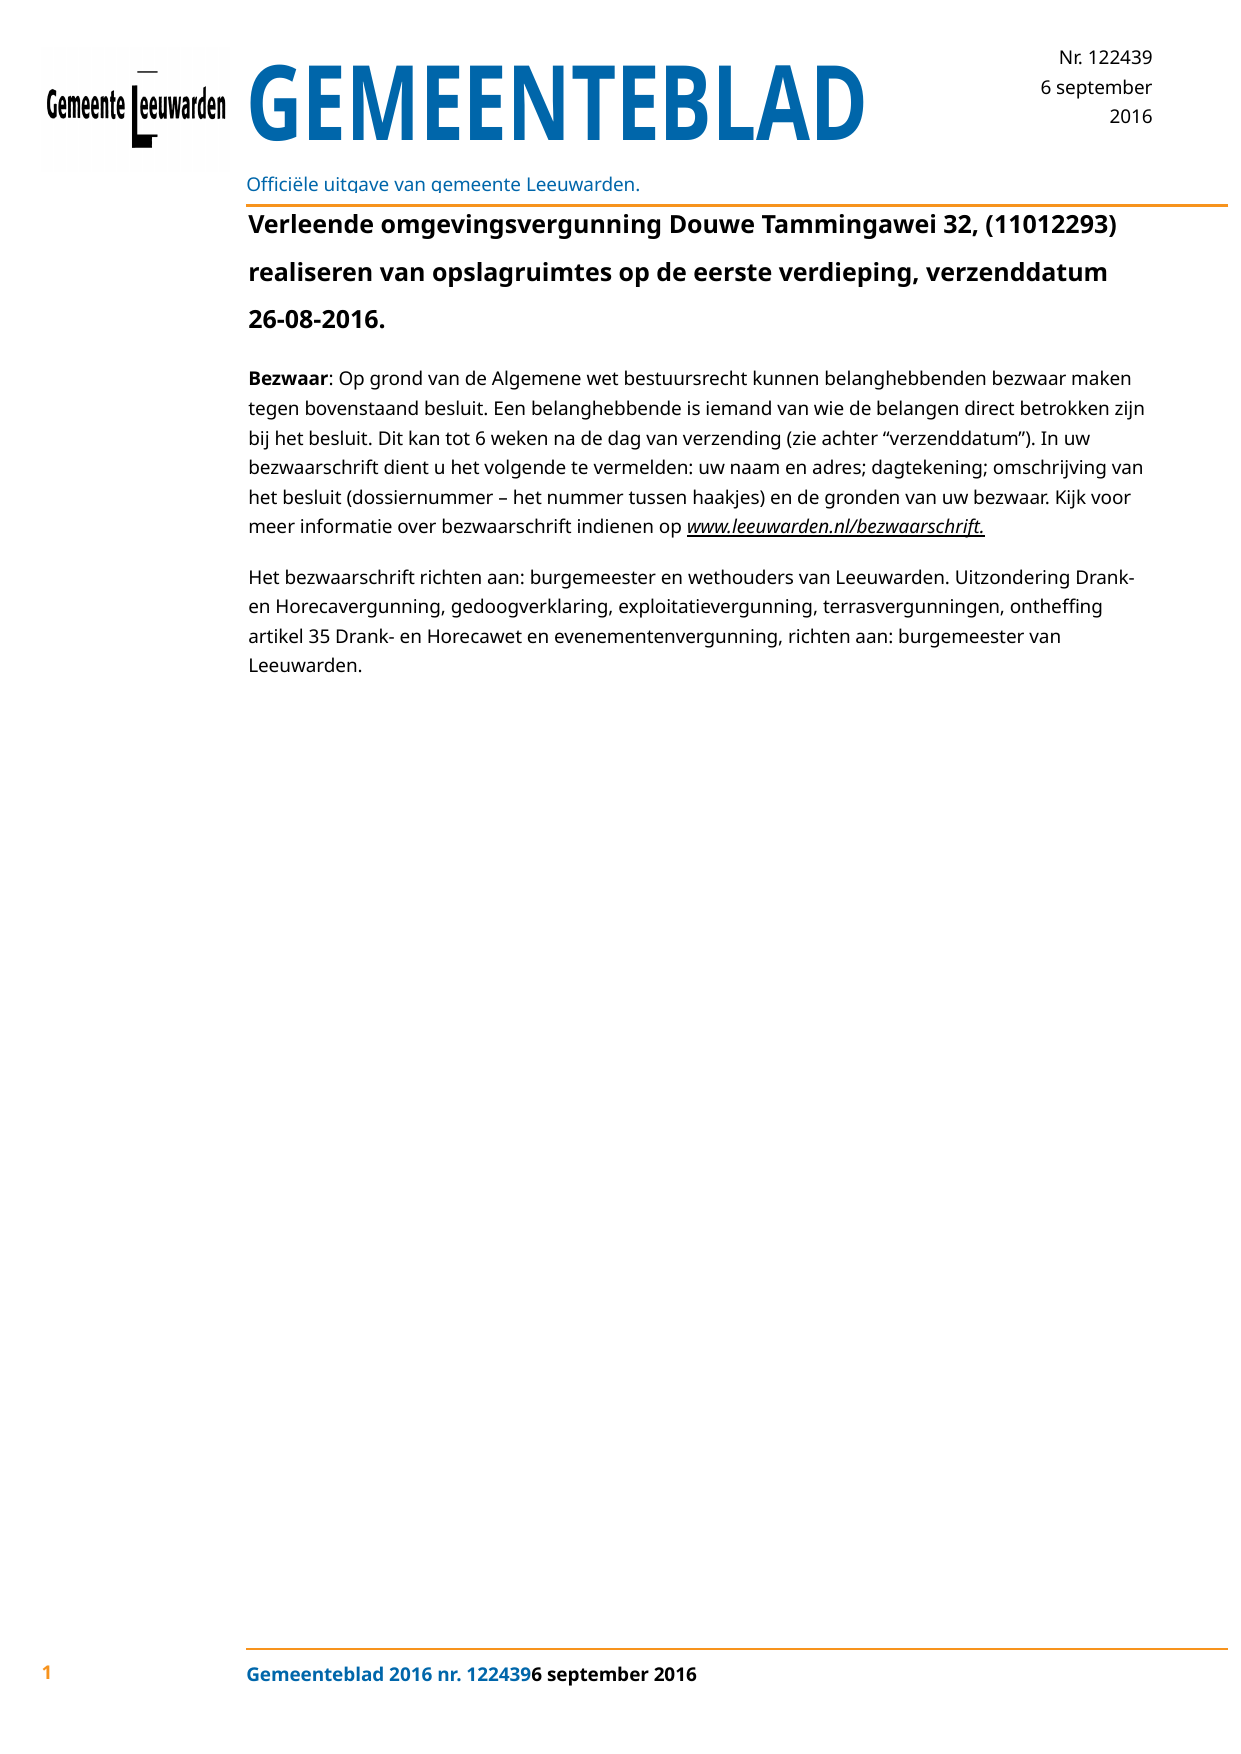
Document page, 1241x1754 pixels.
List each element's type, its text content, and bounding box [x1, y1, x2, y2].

picture [41, 47, 231, 172]
text Verleende omgevingsvergunning Douwe Tammingawei 32, (11012293) realiseren van opslagruimtes op de eerste verdieping, verzenddatum 26-08-2016. [248, 207, 1152, 336]
text Het bezwaarschrift richten aan: burgemeester en wethouders van Leeuwarden. Uitzondering Drank- en Horecavergunning, gedoogverklaring, exploitatievergunning, terrasvergunningen, ontheffing artikel 35 Drank- en Horecawet en evenementenvergunning, richten aan: burgemeester van Leeuwarden. [248, 564, 1152, 678]
text Bezwaar: Op grond van de Algemene wet bestuursrecht kunnen belanghebbenden bezwaar maken tegen bovenstaand besluit. Een belanghebbende is iemand van wie de belangen direct betrokken zijn bij het besluit. Dit kan tot 6 weken na de dag van verzending (zie achter “verzenddatum”). In uw bezwaarschrift dient u het volgende te vermelden: uw naam en adres; dagtekening; omschrijving van het besluit (dossiernummer – het nummer tussen haakjes) en de gronden van uw bezwaar. Kijk voor meer informatie over bezwaarschrift indienen op www.leeuwarden.nl/bezwaarschrift. [248, 366, 1152, 539]
